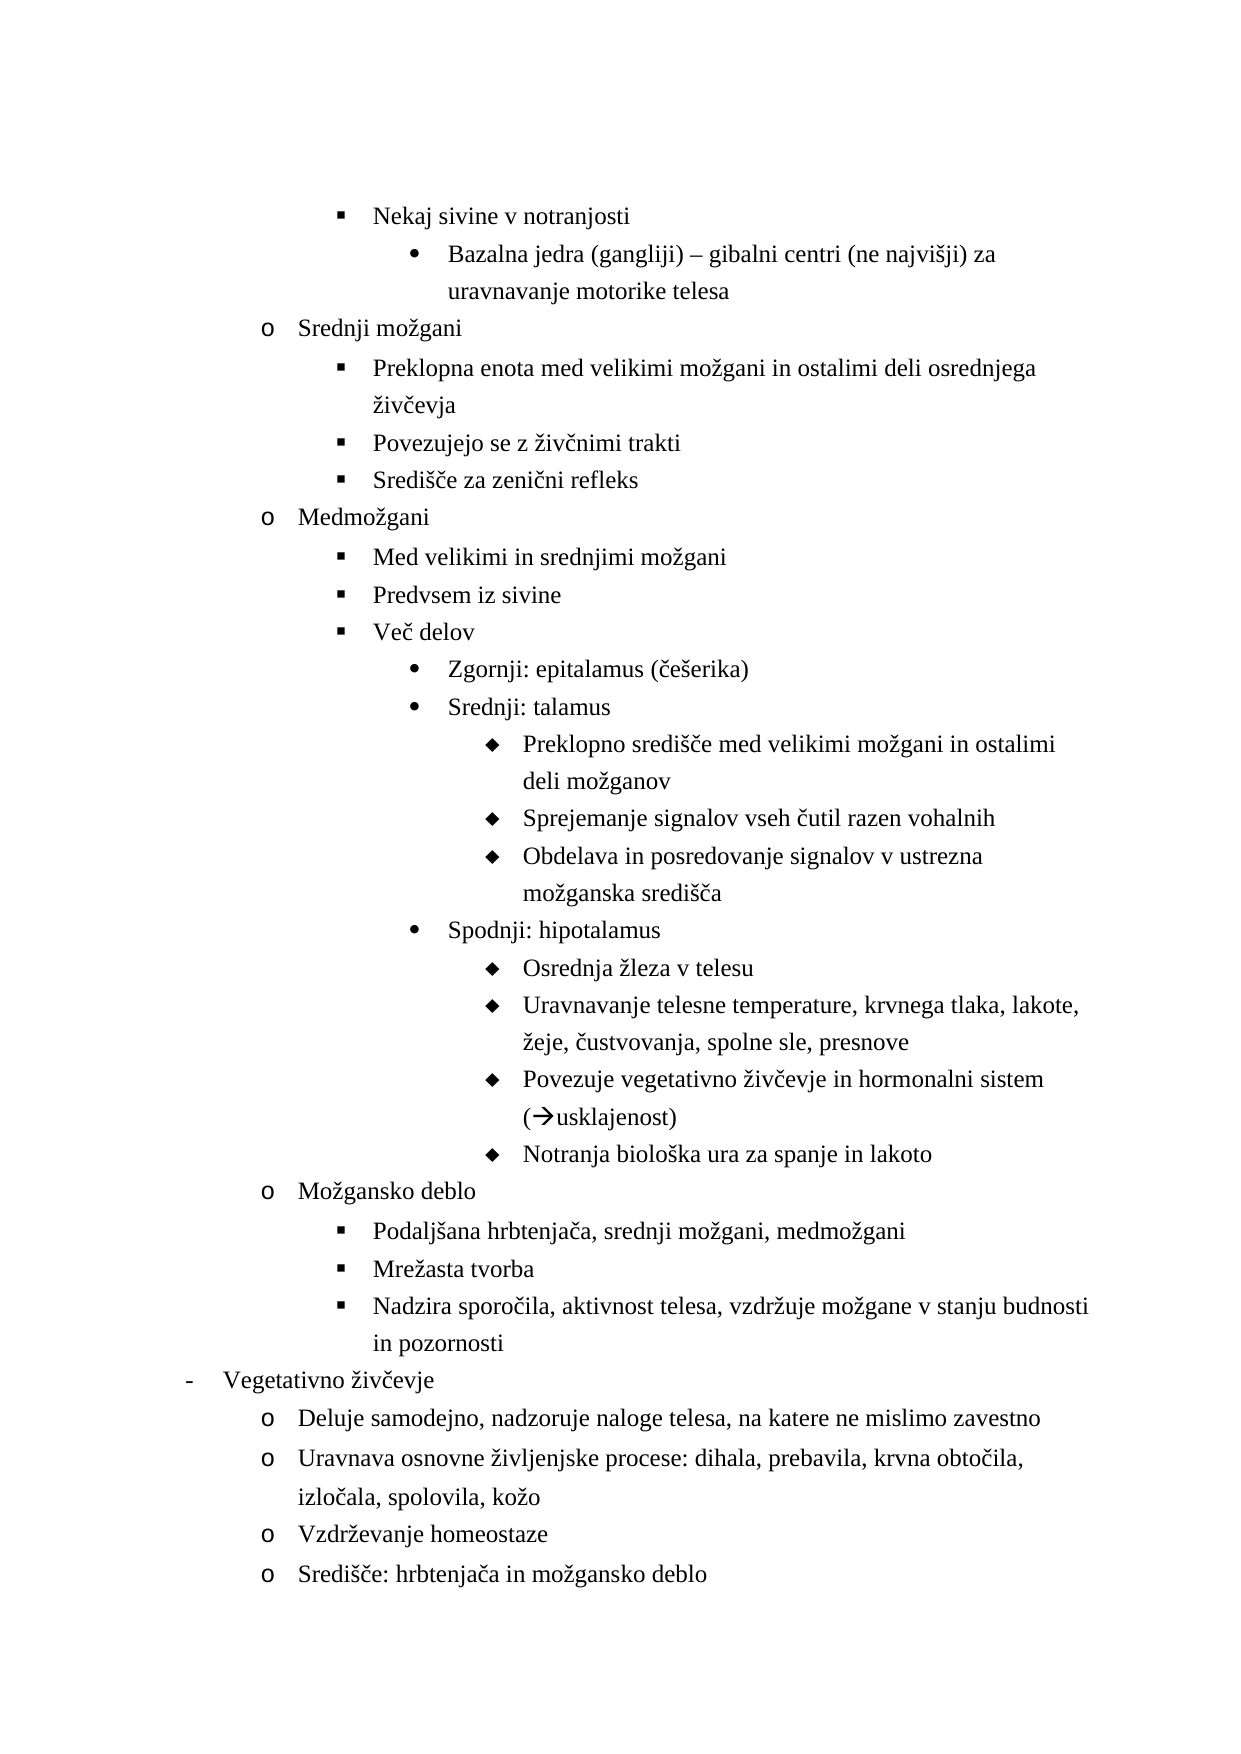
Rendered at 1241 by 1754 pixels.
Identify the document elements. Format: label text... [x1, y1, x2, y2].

list Uravnava osnovne življenjske procese: dihala, prebavila, krvna obtočila, izločala, spolovila, kožo [260, 1443, 1093, 1511]
list Srednji možgani [260, 313, 1093, 344]
list Podaljšana hrbtenjača, srednji možgani, medmožgani [335, 1216, 1093, 1245]
list Medmožgani [260, 502, 1093, 533]
list Spodnji: hipotalamus [410, 915, 1093, 944]
list Nekaj sivine v notranjosti [335, 201, 1093, 230]
list Notranja biološka ura za spanje in lakoto [485, 1139, 1093, 1168]
list Vzdrževanje homeostaze [260, 1519, 1093, 1550]
list Preklopno središče med velikimi možgani in ostalimi deli možganov [485, 729, 1093, 795]
list Središče: hrbtenjača in možgansko deblo [260, 1559, 1093, 1590]
list Mrežasta tvorba [335, 1254, 1093, 1282]
list Deluje samodejno, nadzoruje naloge telesa, na katere ne mislimo zavestno [260, 1403, 1093, 1434]
list Preklopna enota med velikimi možgani in ostalimi deli osrednjega živčevja [335, 353, 1093, 419]
list Uravnavanje telesne temperature, krvnega tlaka, lakote, žeje, čustvovanja, spolne sle, presnove [485, 990, 1093, 1056]
list Povezuje vegetativno živčevje in hormonalni sistem (usklajenost) [485, 1064, 1093, 1131]
list Središče za zenični refleks [335, 465, 1093, 494]
list Možgansko deblo [260, 1176, 1093, 1207]
list Vegetativno živčevje [185, 1366, 1093, 1394]
list Povezujejo se z živčnimi trakti [335, 428, 1093, 457]
list Srednji: talamus [410, 692, 1093, 720]
list Obdelava in posredovanje signalov v ustrezna možganska središča [485, 841, 1093, 907]
list Osrednja žleza v telesu [485, 953, 1093, 981]
list Več delov [335, 617, 1093, 646]
list Med velikimi in srednjimi možgani [335, 542, 1093, 571]
list Predvsem iz sivine [335, 580, 1093, 608]
list Nadzira sporočila, aktivnost telesa, vzdržuje možgane v stanju budnosti in pozornosti [335, 1291, 1093, 1357]
list Sprejemanje signalov vseh čutil razen vohalnih [485, 803, 1093, 832]
list Bazalna jedra (gangliji) – gibalni centri (ne najvišji) za uravnavanje motorike telesa [410, 239, 1093, 305]
list Zgornji: epitalamus (češerika) [410, 654, 1093, 683]
